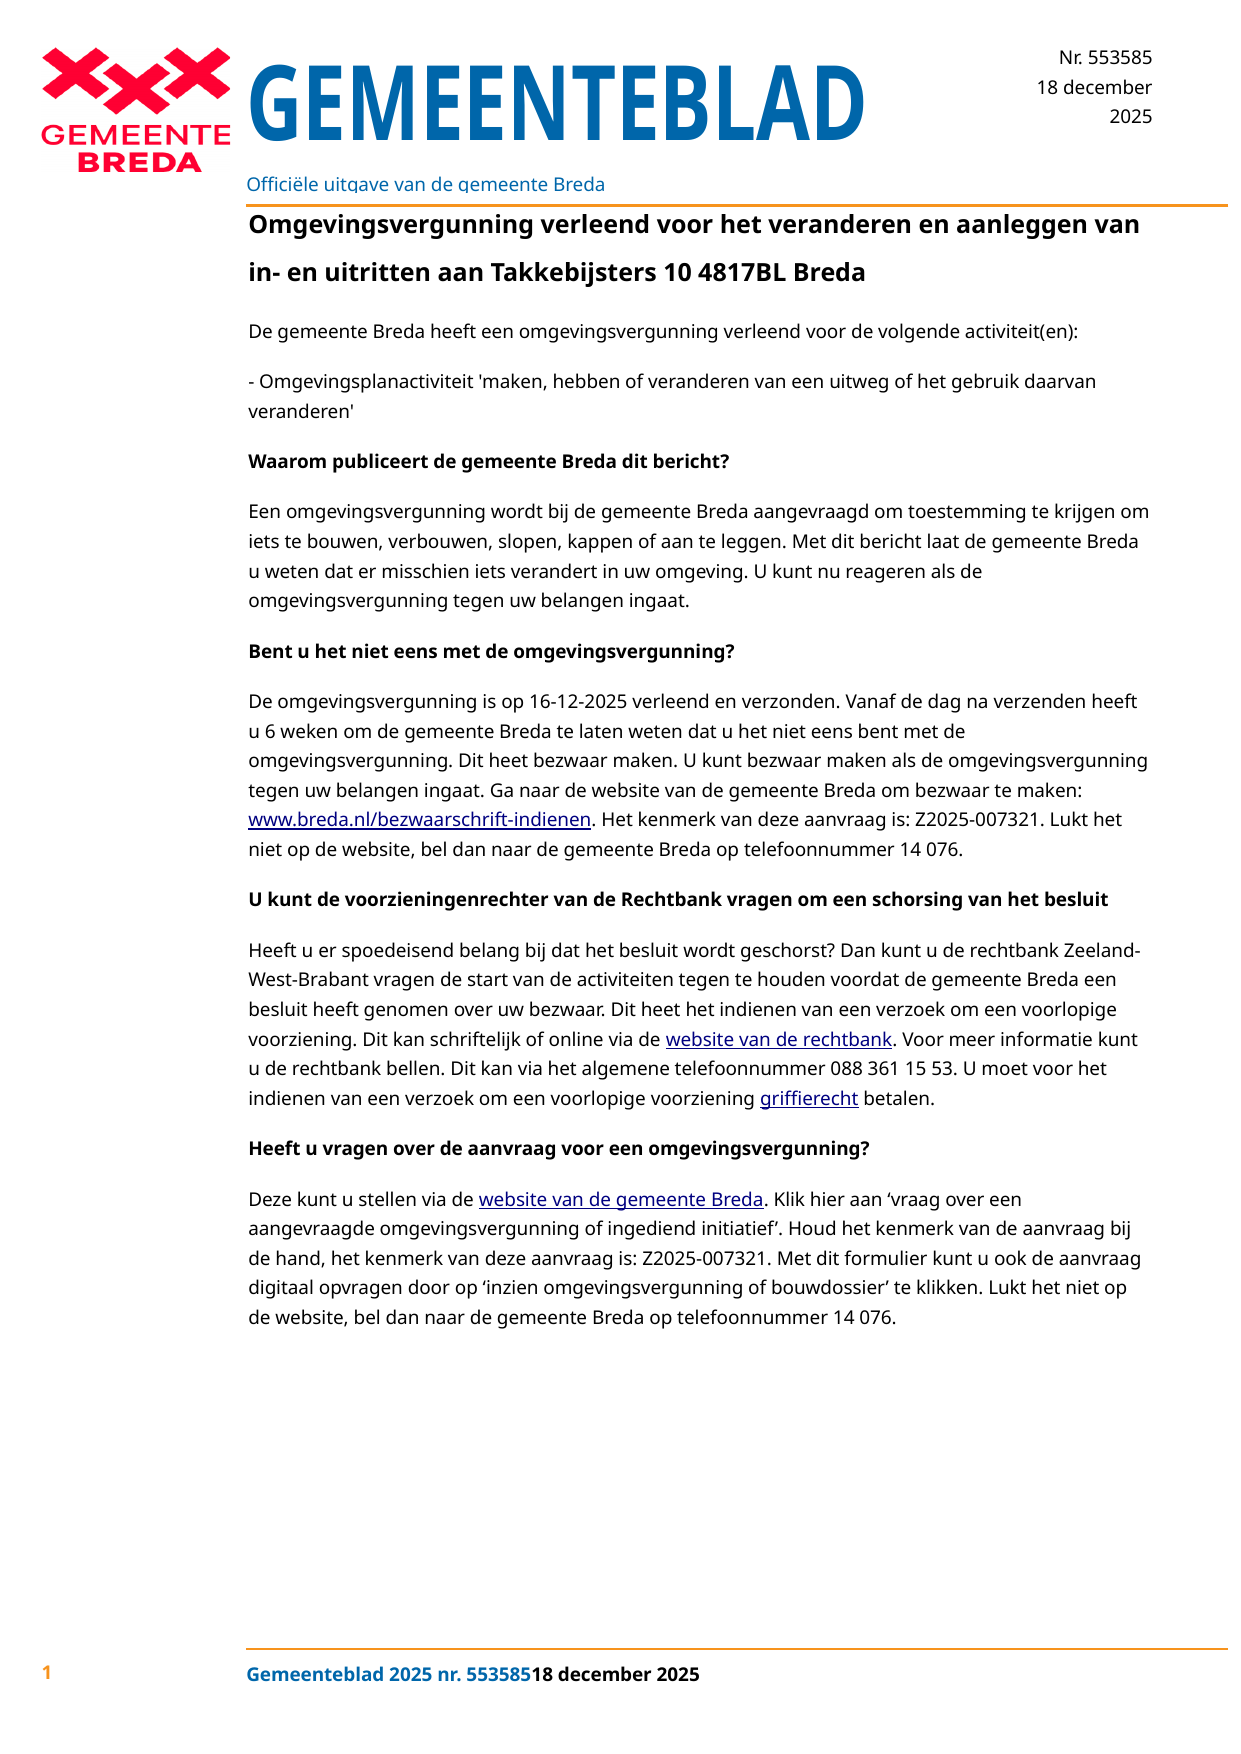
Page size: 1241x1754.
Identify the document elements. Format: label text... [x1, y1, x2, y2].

text Heeft u vragen over de aanvraag voor een omgevingsvergunning? [248, 1135, 1152, 1161]
text De gemeente Breda heeft een omgevingsvergunning verleend voor de volgende activiteit(en): [248, 318, 1152, 344]
text Bent u het niet eens met de omgevingsvergunning? [248, 638, 1152, 664]
text Deze kunt u stellen via de website van de gemeente Breda. Klik hier aan ‘vraag over een aangevraagde omgevingsvergunning of ingediend initiatief’. Houd het kenmerk van de aanvraag bij de hand, het kenmerk van deze aanvraag is: Z2025-007321. Met dit formulier kunt u ook de aanvraag digitaal opvragen door op ‘inzien omgevingsvergunning of bouwdossier’ te klikken. Lukt het niet op de website, bel dan naar de gemeente Breda op telefoonnummer 14 076. [248, 1186, 1152, 1330]
text U kunt de voorzieningenrechter van de Rechtbank vragen om een schorsing van het besluit [248, 887, 1152, 912]
text Omgevingsvergunning verleend voor het veranderen en aanleggen van in- en uitritten aan Takkebijsters 10 4817BL Breda [248, 207, 1152, 288]
text Waarom publiceert de gemeente Breda dit bericht? [248, 448, 1152, 474]
text Een omgevingsvergunning wordt bij de gemeente Breda aangevraagd om toestemming te krijgen om iets te bouwen, verbouwen, slopen, kappen of aan te leggen. Met dit bericht laat de gemeente Breda u weten dat er misschien iets verandert in uw omgeving. U kunt nu reageren als de omgevingsvergunning tegen uw belangen ingaat. [248, 499, 1152, 613]
text Heeft u er spoedeisend belang bij dat het besluit wordt geschorst? Dan kunt u de rechtbank Zeeland-West-Brabant vragen de start van de activiteiten tegen te houden voordat de gemeente Breda een besluit heeft genomen over uw bezwaar. Dit heet het indienen van een verzoek om een voorlopige voorziening. Dit kan schriftelijk of online via de website van de rechtbank. Voor meer informatie kunt u de rechtbank bellen. Dit kan via het algemene telefoonnummer 088 361 15 53. U moet voor het indienen van een verzoek om een voorlopige voorziening griffierecht betalen. [248, 937, 1152, 1111]
text - Omgevingsplanactiviteit 'maken, hebben of veranderen van een uitweg of het gebruik daarvan veranderen' [248, 368, 1152, 424]
text De omgevingsvergunning is op 16-12-2025 verleend en verzonden. Vanaf de dag na verzenden heeft u 6 weken om de gemeente Breda te laten weten dat u het niet eens bent met de omgevingsvergunning. Dit heet bezwaar maken. U kunt bezwaar maken als de omgevingsvergunning tegen uw belangen ingaat. Ga naar de website van de gemeente Breda om bezwaar te maken: www.breda.nl/bezwaarschrift-indienen. Het kenmerk van deze aanvraag is: Z2025-007321. Lukt het niet op de website, bel dan naar de gemeente Breda op telefoonnummer 14 076. [248, 688, 1152, 862]
picture [41, 47, 231, 172]
